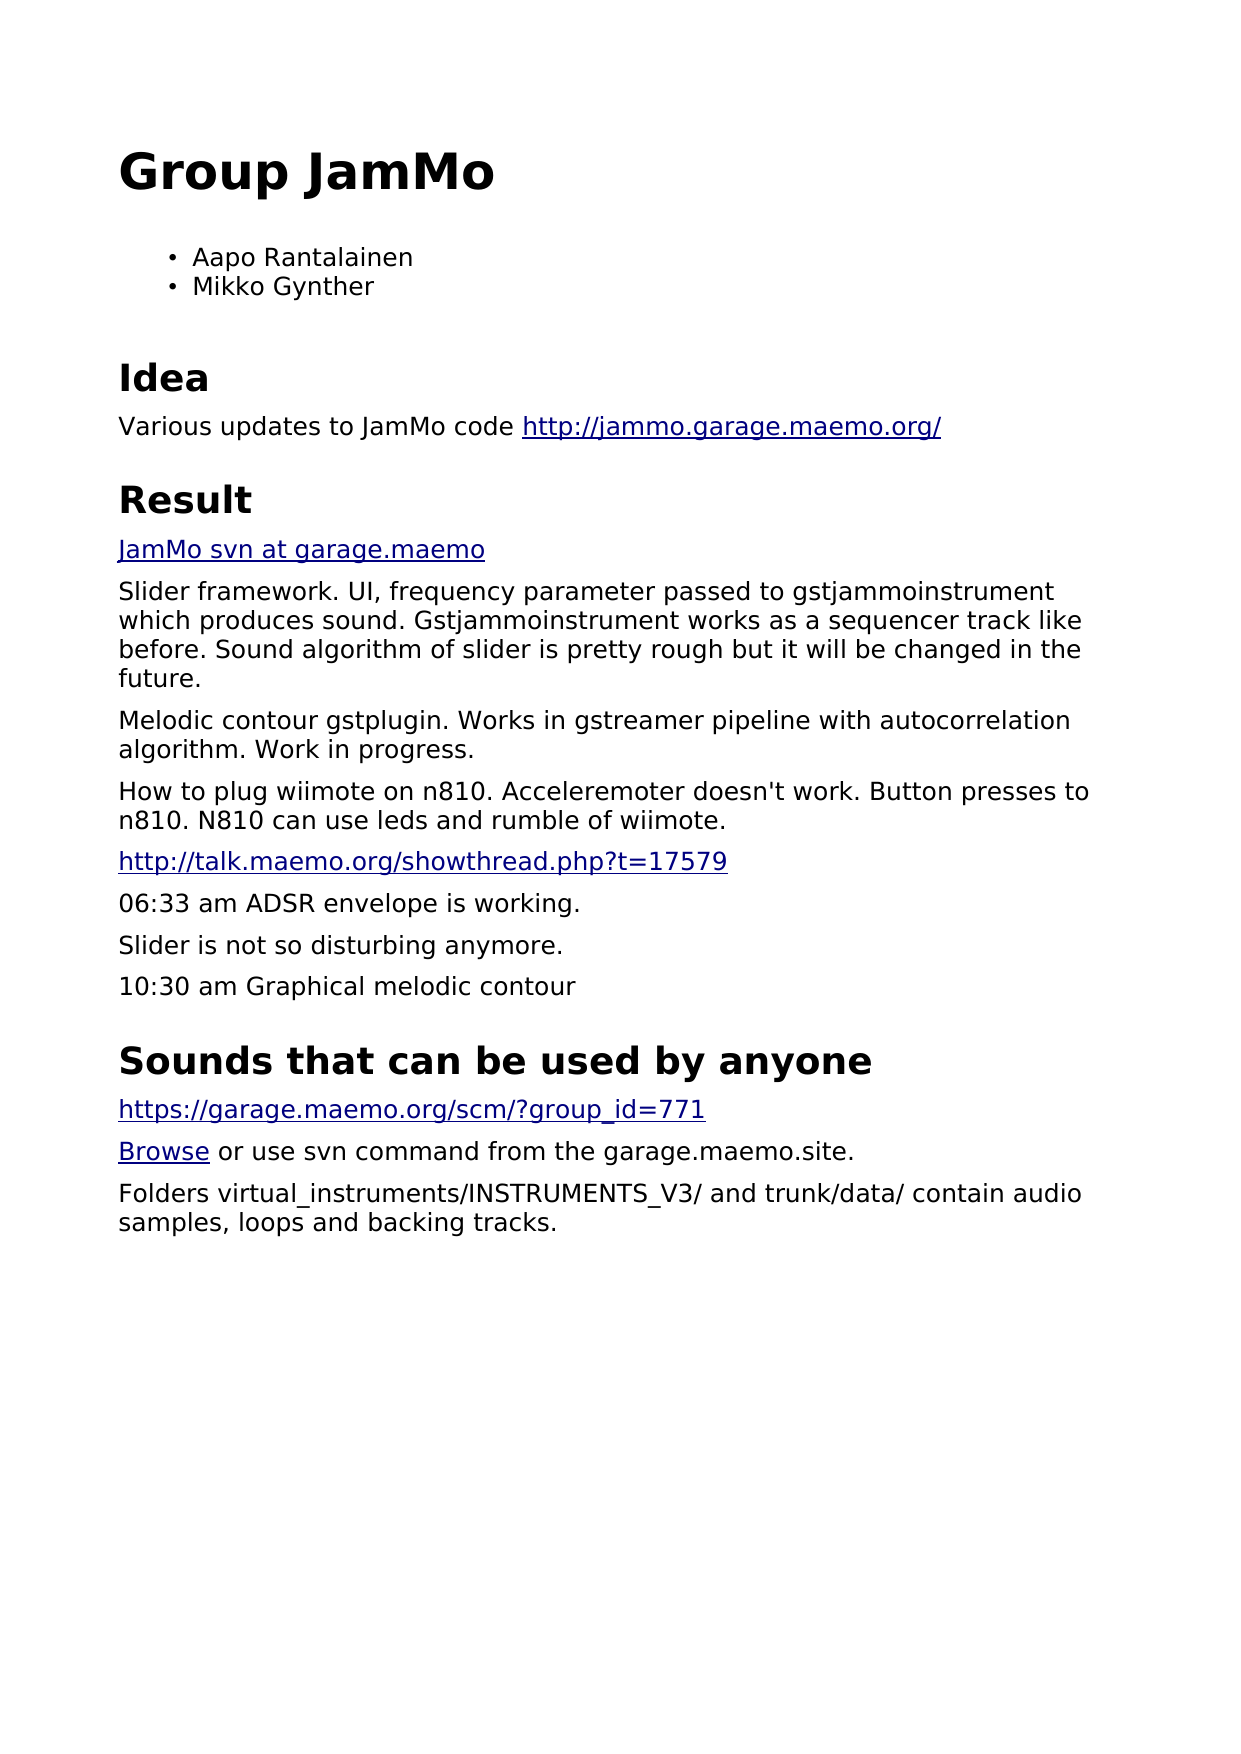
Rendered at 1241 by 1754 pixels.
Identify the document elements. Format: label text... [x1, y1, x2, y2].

text 10:30 am Graphical melodic contour [118, 973, 1122, 1002]
text 06:33 am ADSR envelope is working. [118, 889, 1122, 918]
subtitle Result [118, 479, 1122, 523]
text https://garage.maemo.org/scm/?group_id=771 [118, 1095, 1122, 1124]
text http://talk.maemo.org/showthread.php?t=17579 [118, 848, 1122, 877]
text Various updates to JamMo code http://jammo.garage.maemo.org/ [118, 412, 1122, 441]
subtitle Idea [118, 356, 1122, 400]
text Folders virtual_instruments/INSTRUMENTS_V3/ and trunk/data/ contain audio samples, loops and backing tracks. [118, 1179, 1122, 1237]
list Aapo Rantalainen [177, 243, 1122, 272]
text Browse or use svn command from the garage.maemo.site. [118, 1137, 1122, 1166]
text Slider framework. UI, frequency parameter passed to gstjammoinstrument which produces sound. Gstjammoinstrument works as a sequencer track like before. Sound algorithm of slider is pretty rough but it will be changed in the future. [118, 577, 1122, 693]
list Mikko Gynther [177, 272, 1122, 302]
subtitle Group JamMo [118, 143, 1122, 201]
text Melodic contour gstplugin. Works in gstreamer pipeline with autocorrelation algorithm. Work in progress. [118, 706, 1122, 764]
text JamMo svn at garage.maemo [118, 535, 1122, 564]
subtitle Sounds that can be used by anyone [118, 1039, 1122, 1083]
text How to plug wiimote on n810. Acceleremoter doesn't work. Button presses to n810. N810 can use leds and rumble of wiimote. [118, 777, 1122, 835]
text Slider is not so disturbing anymore. [118, 931, 1122, 960]
